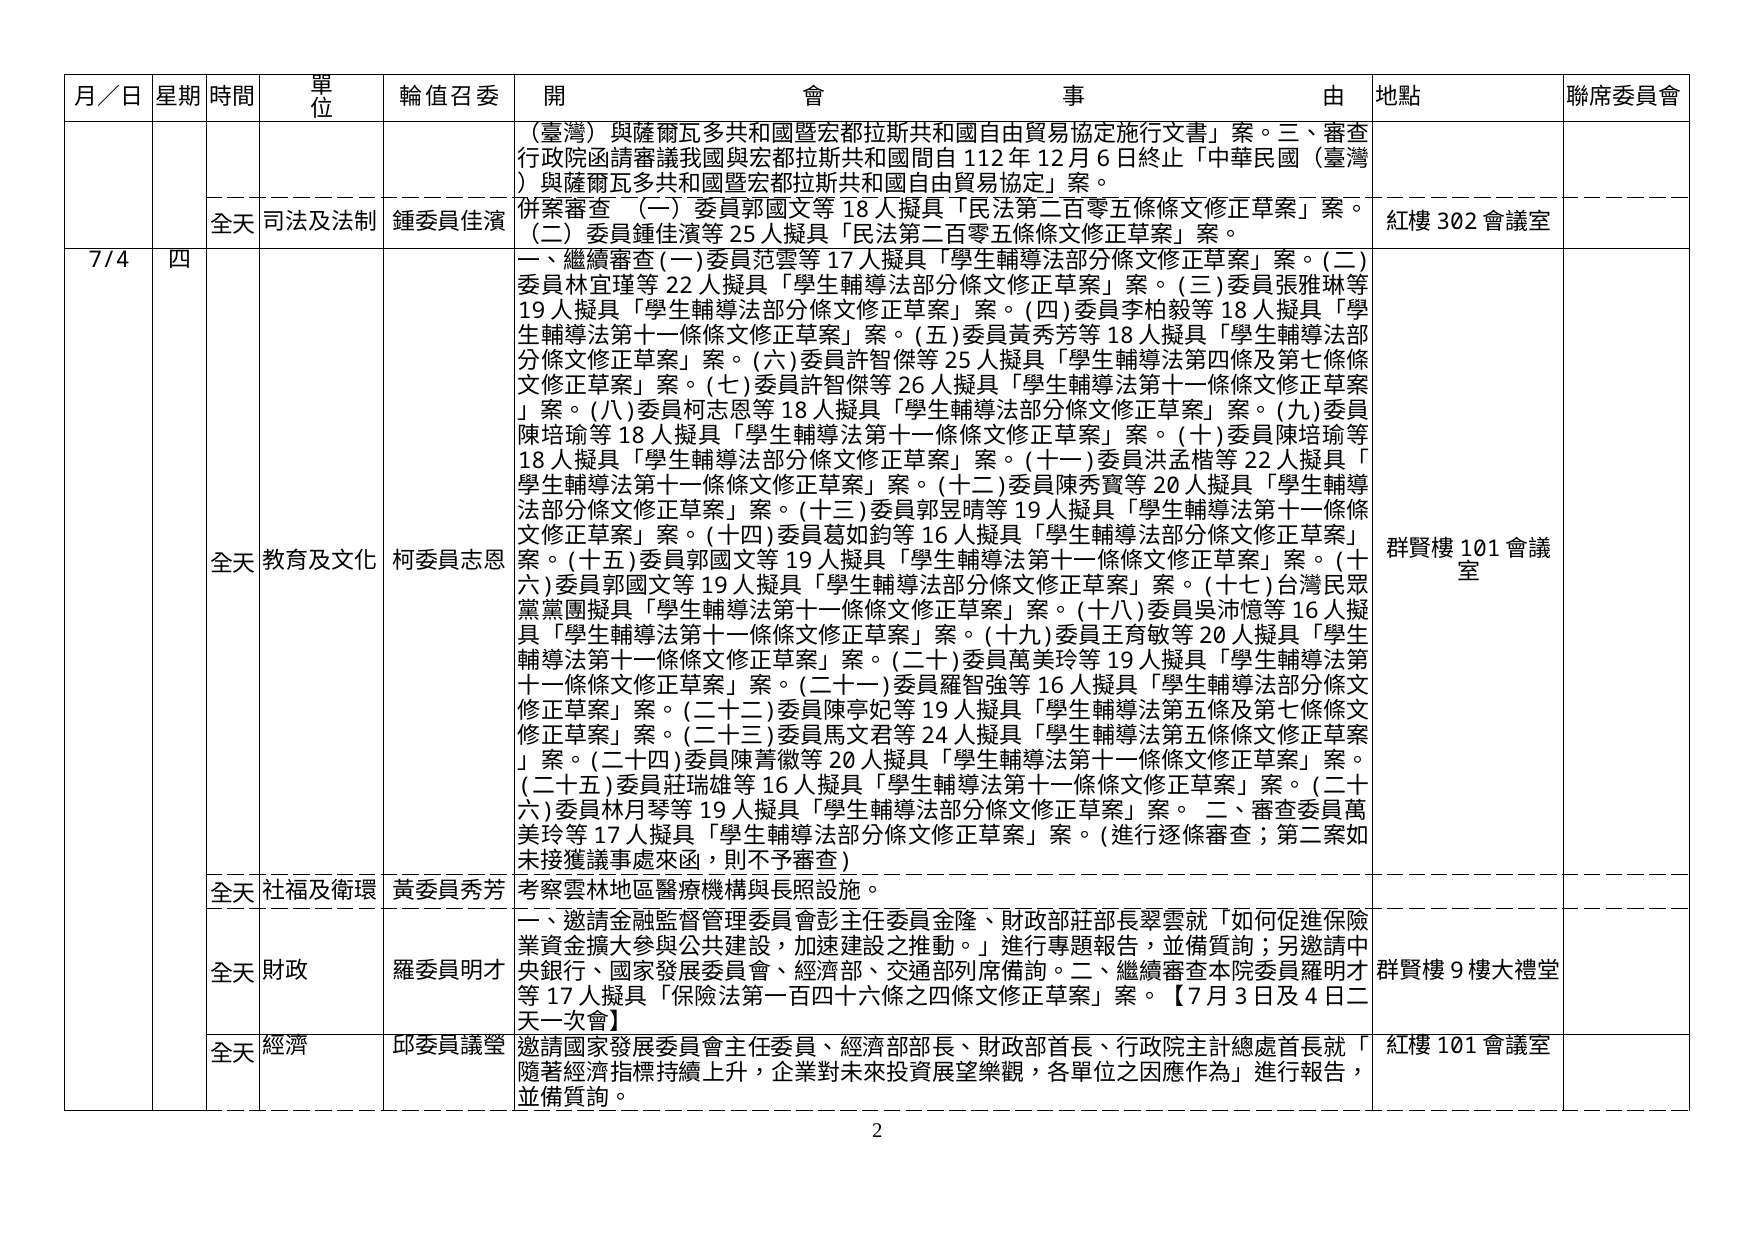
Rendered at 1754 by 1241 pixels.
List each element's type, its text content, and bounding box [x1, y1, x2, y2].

table_cell 社福及衛環 [260, 874, 383, 908]
table_cell 鍾委員佳濱 [384, 197, 514, 248]
table_cell 一、繼續審查(一)委員范雲等17人擬具「學生輔導法部分條文修正草案」案。(二)委員林宜瑾等22人擬具「學生輔導法部分條文修正草案」案。(三)委員張雅琳等19人擬具「學生輔導法部分條文修正草案」案。(四)委員李柏毅等18人擬具「學生輔導法第十一條條文修正草案」案。(五)委員黃秀芳等18人擬具「學生輔導法部分條文修正草案」案。(六)委員許智傑等25人擬具「學生輔導法第四條及第七條條文修正草案」案。(七)委員許智傑等26人擬具「學生輔導法第十一條條文修正草案」案。(八)委員柯志恩等18人擬具「學生輔導法部分條文修正草案」案。(九)委員陳培瑜等18人擬具「學生輔導法第十一條條文修正草案」案。(十)委員陳培瑜等18人擬具「學生輔導法部分條文修正草案」案。(十一)委員洪孟楷等22人擬具「學生輔導法第十一條條文修正草案」案。(十二)委員陳秀寳等20人擬具「學生輔導法部分條文修正草案」案。(十三)委員郭昱晴等19人擬具「學生輔導法第十一條條文修正草案」案。(十四)委員葛如鈞等16人擬具「學生輔導法部分條文修正草案」案。(十五)委員郭國文等19人擬具「學生輔導法第十一條條文修正草案」案。(十六)委員郭國文等19人擬具「學生輔導法部分條文修正草案」案。(十七)台灣民眾黨黨團擬具「學生輔導法第十一條條文修正草案」案。(十八)委員吳沛憶等16人擬具「學生輔導法第十一條條文修正草案」案。(十九)委員王育敏等20人擬具「學生輔導法第十一條條文修正草案」案。(二十)委員萬美玲等19人擬具「學生輔導法第十一條條文修正草案」案。(二十一)委員羅智強等16人擬具「學生輔導法部分條文修正草案」案。(二十二)委員陳亭妃等19人擬具「學生輔導法第五條及第七條條文修正草案」案。(二十三)委員馬文君等24人擬具「學生輔導法第五條條文修正草案」案。(二十四)委員陳菁徽等20人擬具「學生輔導法第十一條條文修正草案」案。(二十五)委員莊瑞雄等16人擬具「學生輔導法第十一條條文修正草案」案。(二十六)委員林月琴等19人擬具「學生輔導法部分條文修正草案」案。 二、審查委員萬美玲等17人擬具「學生輔導法部分條文修正草案」案。(進行逐條審查；第二案如未接獲議事處來函，則不予審查) [515, 249, 1372, 874]
table_cell [153, 122, 206, 248]
table_cell 考察雲林地區醫療機構與長照設施。 [515, 874, 1372, 908]
table_cell [207, 122, 259, 197]
table_cell 全天 [207, 197, 259, 248]
table_cell [260, 122, 383, 197]
table_cell 邀請國家發展委員會主任委員、經濟部部長、財政部首長、行政院主計總處首長就「隨著經濟指標持續上升，企業對未來投資展望樂觀，各單位之因應作為」進行報告，並備質詢。 [515, 1035, 1372, 1110]
table_cell 紅樓302會議室 [1373, 197, 1563, 248]
table_cell 全天 [207, 908, 259, 1034]
table_cell 經濟 [260, 1035, 383, 1110]
table_cell [1564, 1035, 1689, 1110]
table_cell [384, 122, 514, 197]
table_cell 併案審查 （一）委員郭國文等18人擬具「民法第二百零五條條文修正草案」案。 （二）委員鍾佳濱等25人擬具「民法第二百零五條條文修正草案」案。 [515, 197, 1372, 248]
table_header 月／日 [65, 75, 152, 121]
table_cell 教育及文化 [260, 249, 383, 874]
table_cell [65, 122, 152, 248]
table_cell 邱委員議瑩 [384, 1035, 514, 1110]
table_cell [1373, 122, 1563, 197]
table_cell 財政 [260, 908, 383, 1034]
table_cell 群賢樓9樓大禮堂 [1373, 908, 1563, 1034]
table_cell [1564, 874, 1689, 908]
table_cell 羅委員明才 [384, 908, 514, 1034]
table_cell [1564, 908, 1689, 1034]
table_header 聯席委員會 [1564, 75, 1689, 121]
table_cell [1373, 874, 1563, 908]
table_cell 柯委員志恩 [384, 249, 514, 874]
table_cell 群賢樓101會議室 [1373, 249, 1563, 874]
table_header 輪值召委 [384, 75, 514, 121]
table_cell [1564, 122, 1689, 197]
table_cell 黃委員秀芳 [384, 874, 514, 908]
table_header 單 位 [260, 75, 383, 121]
table_header 開會事由 [515, 75, 1372, 121]
table_cell 紅樓101會議室 [1373, 1035, 1563, 1110]
table_cell 四 [153, 249, 206, 1110]
table_header 時間 [207, 75, 259, 121]
table_cell 全天 [207, 874, 259, 908]
table_cell 司法及法制 [260, 197, 383, 248]
table_cell 7/4 [65, 249, 152, 1110]
table_header 星期 [153, 75, 206, 121]
table_cell 全天 [207, 249, 259, 874]
table_cell [1564, 249, 1689, 874]
table_header 地點 [1373, 75, 1563, 121]
table_cell [1564, 197, 1689, 248]
table_cell （臺灣）與薩爾瓦多共和國暨宏都拉斯共和國自由貿易協定施行文書」案。三、審查行政院函請審議我國與宏都拉斯共和國間自112年12月6日終止「中華民國（臺灣）與薩爾瓦多共和國暨宏都拉斯共和國自由貿易協定」案。 [515, 122, 1372, 197]
table_cell 全天 [207, 1035, 259, 1110]
table_cell 一、邀請金融監督管理委員會彭主任委員金隆、財政部莊部長翠雲就「如何促進保險業資金擴大參與公共建設，加速建設之推動。」進行專題報告，並備質詢；另邀請中央銀行、國家發展委員會、經濟部、交通部列席備詢。二、繼續審查本院委員羅明才等17人擬具「保險法第一百四十六條之四條文修正草案」案。【7月3日及4日二天一次會】 [515, 908, 1372, 1034]
